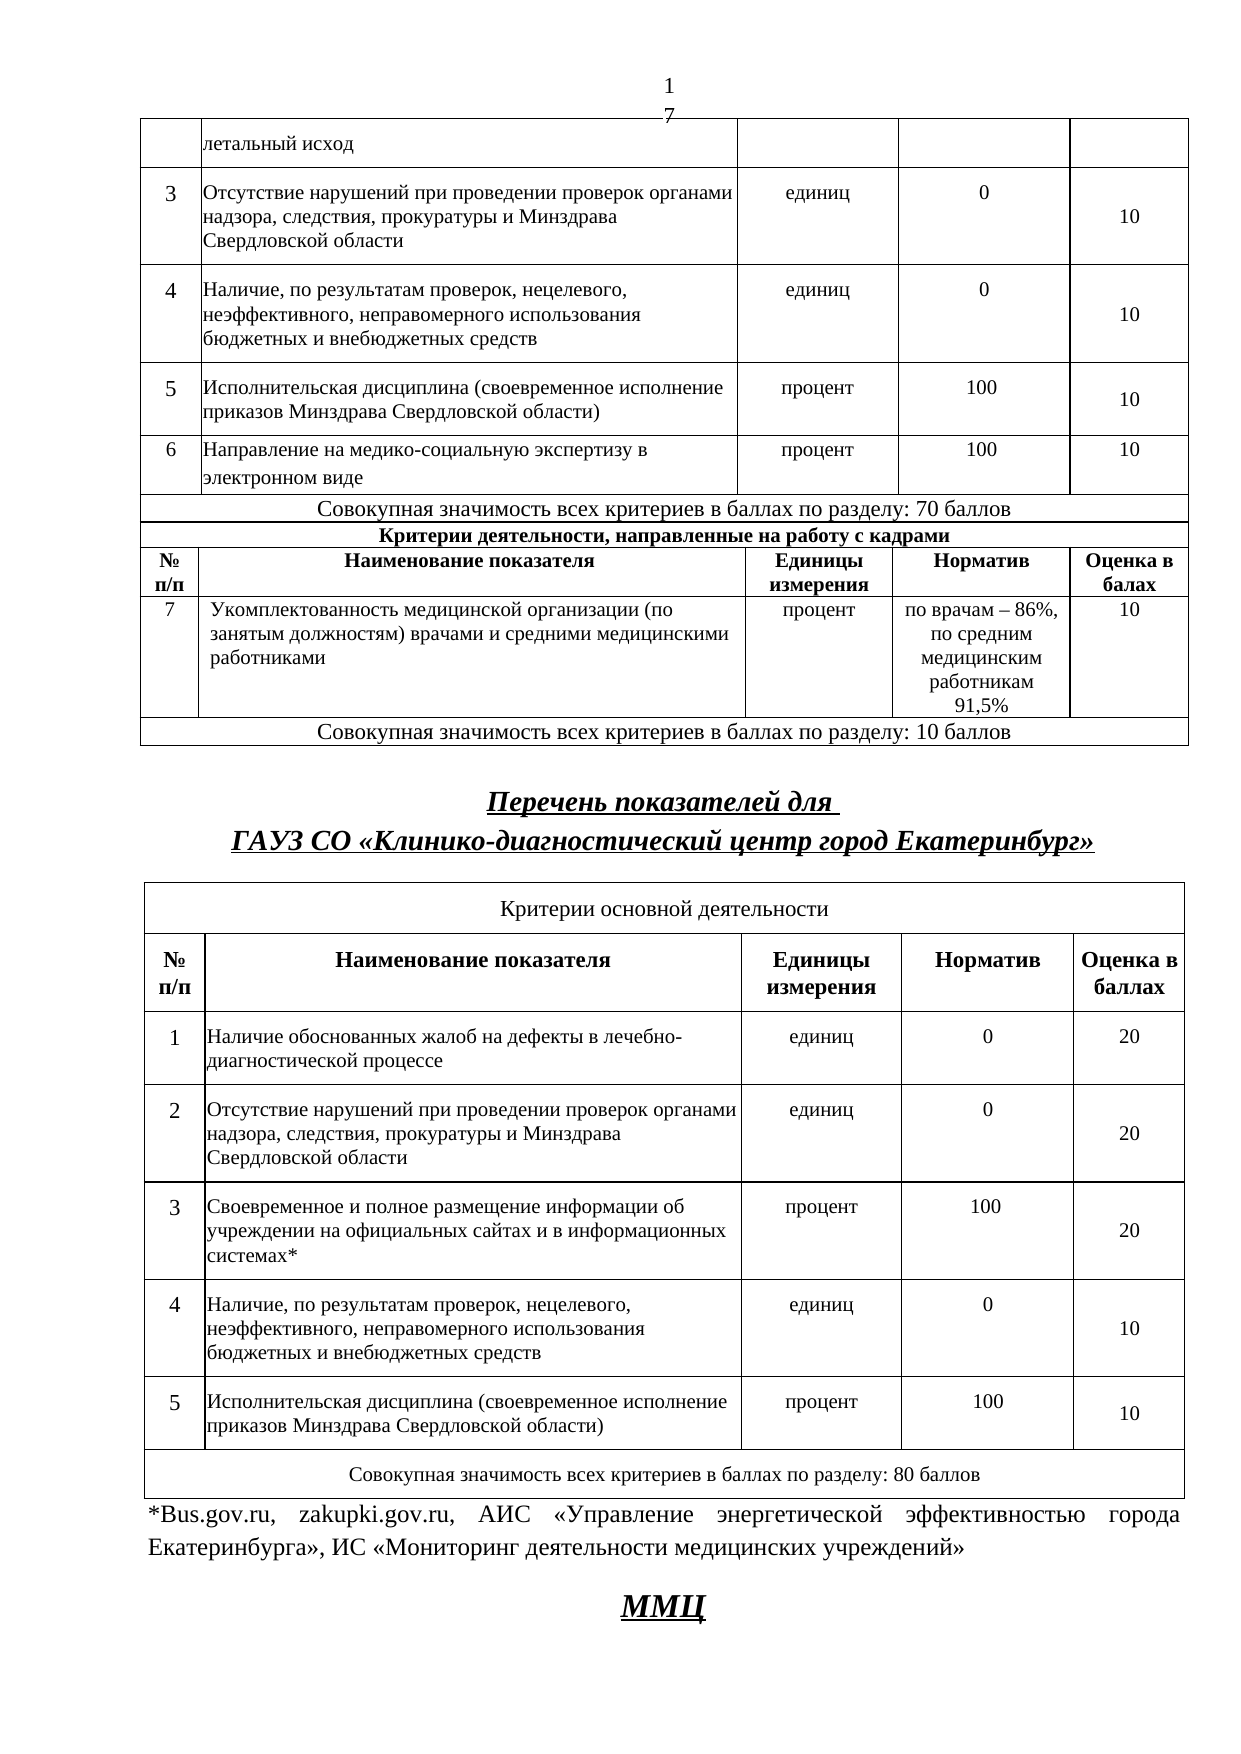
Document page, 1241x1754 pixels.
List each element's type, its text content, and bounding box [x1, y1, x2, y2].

table_cell 10 [1071, 168, 1188, 264]
table_cell Совокупная значимость всех критериев в баллах по разделу: 70 баллов [141, 495, 1188, 521]
table_cell [141, 119, 201, 167]
table_cell Наличие обоснованных жалоб на дефекты в лечебно-диагностической процессе [206, 1012, 741, 1084]
text Перечень показателей для [148, 784, 1181, 818]
table_cell Норматив [902, 934, 1073, 1011]
table_cell единиц [738, 168, 898, 264]
table_cell 2 [145, 1085, 204, 1181]
table_cell 0 [902, 1280, 1073, 1376]
table_cell Отсутствие нарушений при проведении проверок органами надзора, следствия, прокуратуры и Минздрава Свердловской области [202, 168, 737, 264]
table_cell 6 [141, 436, 201, 494]
table_cell единиц [742, 1280, 901, 1376]
table_cell летальный исход [202, 119, 737, 167]
table_cell единиц [742, 1012, 901, 1084]
table_cell Совокупная значимость всех критериев в баллах по разделу: 80 баллов [145, 1450, 1184, 1498]
table_cell Наличие, по результатам проверок, нецелевого, неэффективного, неправомерного использования бюджетных и внебюджетных средств [206, 1280, 741, 1376]
table_cell 0 [899, 168, 1069, 264]
table_cell 100 [902, 1377, 1073, 1449]
table_cell 0 [902, 1085, 1073, 1181]
table_cell Оценка в балах [1071, 548, 1188, 596]
table_cell 10 [1071, 265, 1188, 362]
table_cell 10 [1071, 363, 1188, 435]
table_cell 3 [145, 1183, 204, 1278]
table_cell Норматив [893, 548, 1069, 596]
table_cell 20 [1074, 1183, 1184, 1278]
table_cell Наименование показателя [199, 548, 745, 596]
table_cell 5 [141, 363, 201, 435]
table_cell 20 [1074, 1085, 1184, 1181]
table_cell процент [746, 597, 892, 717]
table_cell Наименование показателя [206, 934, 741, 1011]
table_cell 4 [145, 1280, 204, 1376]
table_cell 100 [899, 363, 1069, 435]
table_cell 10 [1071, 436, 1188, 494]
text *Bus.gov.ru, zakupki.gov.ru, АИС «Управление энергетической эффективностью города Екатеринбурга», ИС «Мониторинг деятельности медицинских учреждений» [148, 1499, 1181, 1561]
table_cell Единицы измерения [746, 548, 892, 596]
table_cell единиц [742, 1085, 901, 1181]
table_cell процент [738, 436, 898, 494]
table_cell единиц [738, 265, 898, 362]
table_cell 10 [1074, 1377, 1184, 1449]
table_header Критерии основной деятельности [145, 883, 1184, 933]
text ГАУЗ СО «Клинико-диагностический центр город Екатеринбург» [148, 823, 1181, 856]
table_cell 10 [1071, 597, 1188, 717]
table_cell [1071, 119, 1188, 167]
table_cell 0 [902, 1012, 1073, 1084]
table_cell № п/п [145, 934, 204, 1011]
table_cell процент [738, 363, 898, 435]
table_cell 1 [145, 1012, 204, 1084]
table_cell 100 [899, 436, 1069, 494]
table_cell 10 [1074, 1280, 1184, 1376]
table_cell процент [742, 1183, 901, 1278]
table_cell процент [742, 1377, 901, 1449]
table_cell 4 [141, 265, 201, 362]
table_cell Совокупная значимость всех критериев в баллах по разделу: 10 баллов [141, 718, 1188, 744]
table_cell Критерии деятельности, направленные на работу с кадрами [141, 523, 1188, 547]
table_cell Единицы измерения [742, 934, 901, 1011]
table_cell 100 [902, 1183, 1073, 1278]
table_cell 0 [899, 265, 1069, 362]
table_cell Своевременное и полное размещение информации об учреждении на официальных сайтах и в информационных системах* [206, 1183, 741, 1278]
table_cell по врачам – 86%, по средним медицинским работникам 91,5% [893, 597, 1069, 717]
table_cell 7 [141, 597, 198, 717]
table_cell № п/п [141, 548, 198, 596]
table_cell Исполнительская дисциплина (своевременное исполнение приказов Минздрава Свердловской области) [206, 1377, 741, 1449]
table_cell Отсутствие нарушений при проведении проверок органами надзора, следствия, прокуратуры и Минздрава Свердловской области [206, 1085, 741, 1181]
table_cell Укомплектованность медицинской организации (по занятым должностям) врачами и средними медицинскими работниками [199, 597, 745, 717]
table_cell 3 [141, 168, 201, 264]
table_cell 5 [145, 1377, 204, 1449]
table_cell Наличие, по результатам проверок, нецелевого, неэффективного, неправомерного использования бюджетных и внебюджетных средств [202, 265, 737, 362]
table_cell [738, 119, 898, 167]
table_cell Исполнительская дисциплина (своевременное исполнение приказов Минздрава Свердловской области) [202, 363, 737, 435]
table_cell Направление на медико-социальную экспертизу в электронном виде [202, 436, 737, 494]
table_cell [899, 119, 1069, 167]
table_cell 20 [1074, 1012, 1184, 1084]
text ММЦ [148, 1586, 1181, 1624]
table_cell Оценка в баллах [1074, 934, 1184, 1011]
